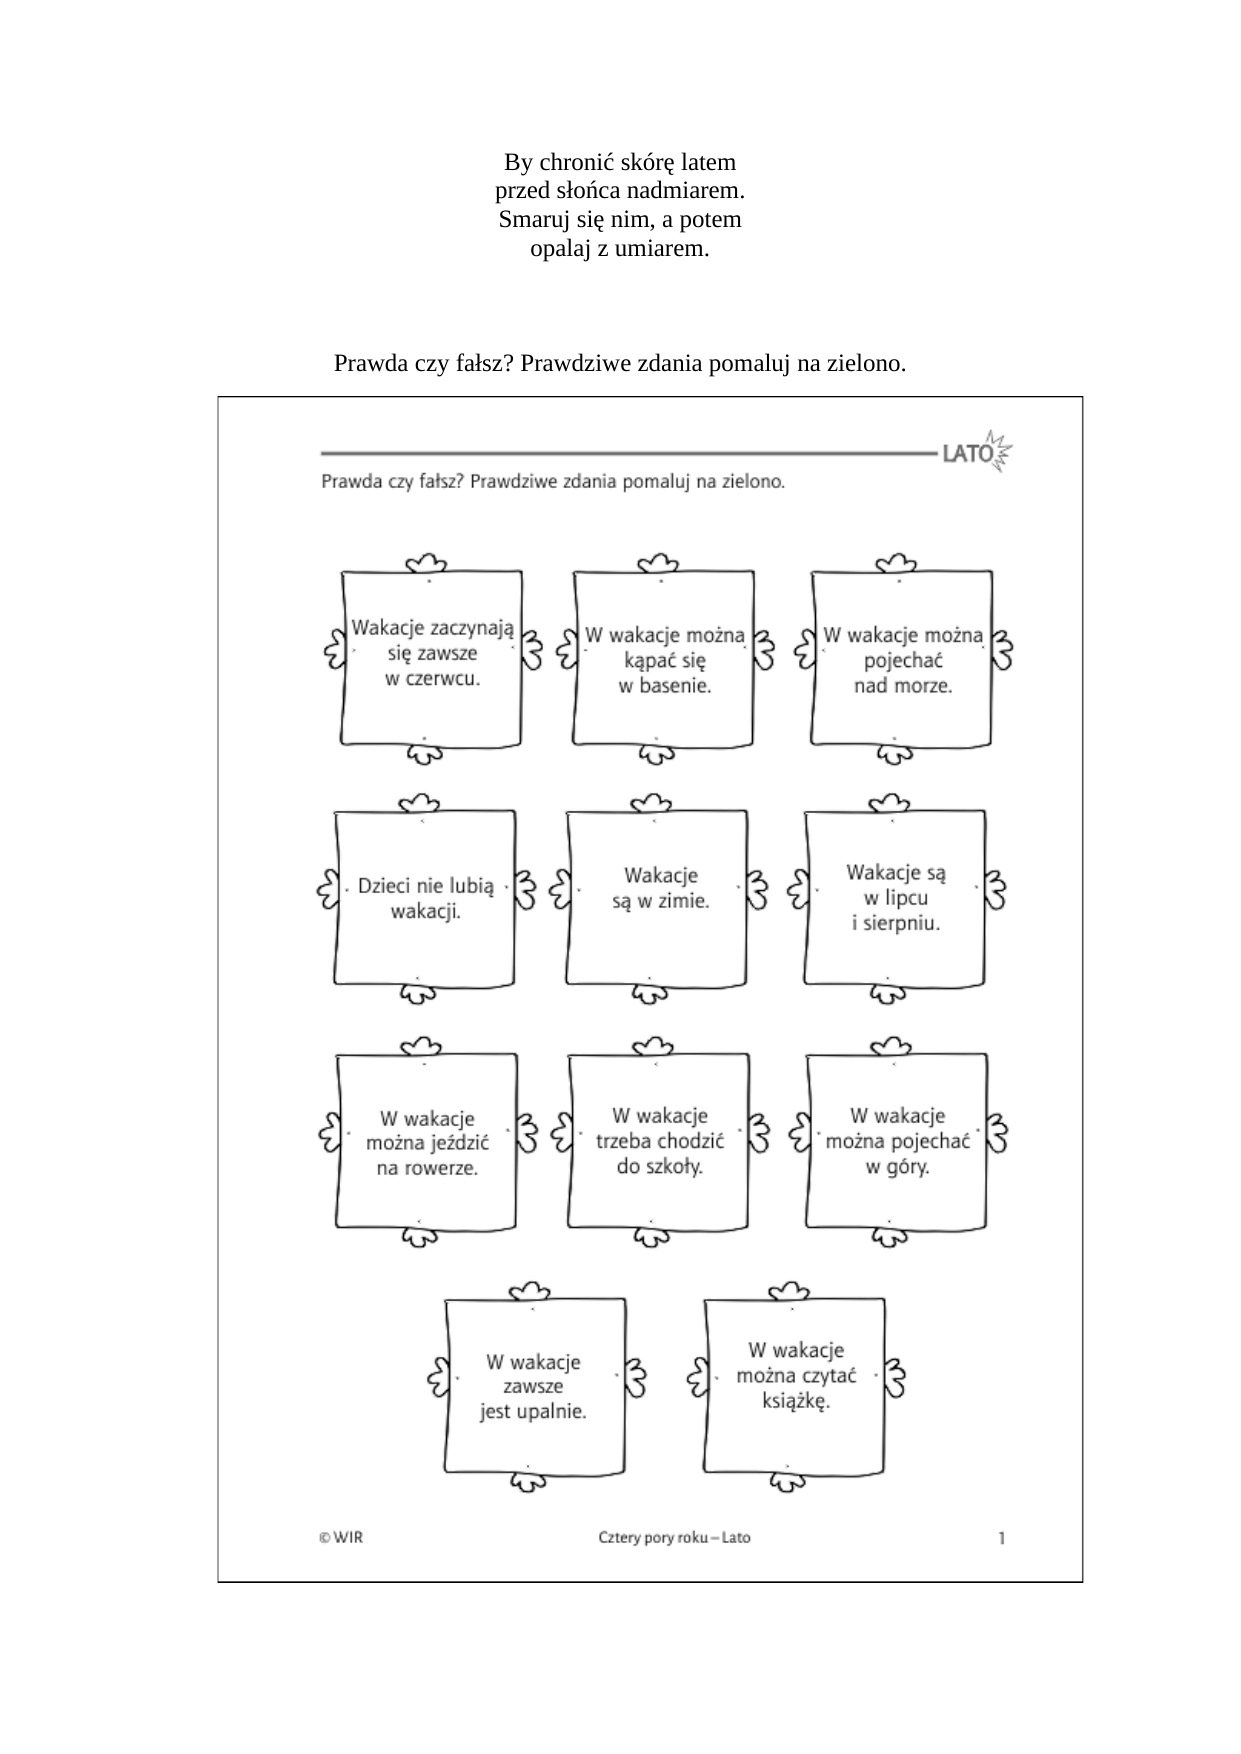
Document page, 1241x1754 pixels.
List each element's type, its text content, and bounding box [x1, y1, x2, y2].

text By chronić skórę latem przed słońca nadmiarem. Smaruj się nim, a potem opalaj z umiarem. [118, 147, 1122, 262]
text Prawda czy fałsz? Prawdziwe zdania pomaluj na zielono. [118, 348, 1122, 377]
